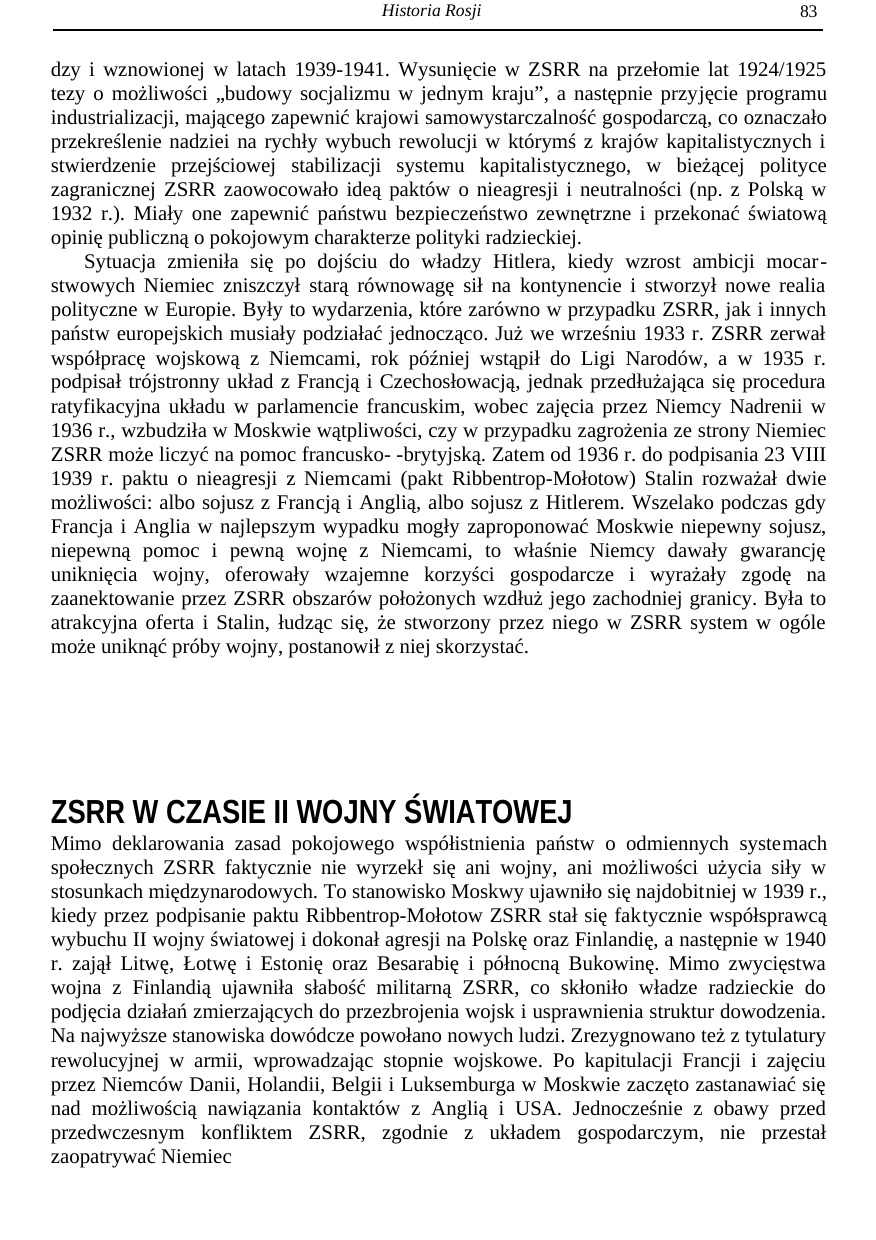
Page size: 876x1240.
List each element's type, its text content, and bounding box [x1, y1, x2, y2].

text dzy i wznowionej w latach 1939-1941. Wysunięcie w ZSRR na przełomie lat 1924/1925 tezy o możliwości „budowy socjalizmu w jednym kraju”, a następnie przy­jęcie programu industrializacji, mającego zapewnić krajowi samowystarczalność go­spodarczą, co oznaczało przekreślenie nadziei na rychły wybuch rewolucji w którymś z krajów kapitalistycznych i stwierdzenie przejściowej stabilizacji systemu kapitali­stycznego, w bieżącej polityce zagranicznej ZSRR zaowocowało ideą paktów o nie­agresji i neutralności (np. z Polską w 1932 r.). Miały one zapewnić państwu bezpie­czeństwo zewnętrzne i przekonać światową opinię publiczną o pokojowym charakterze polityki radzieckiej. [51, 57, 827, 249]
text Sytuacja zmieniła się po dojściu do władzy Hitlera, kiedy wzrost ambicji mocar­stwowych Niemiec zniszczył starą równowagę sił na kontynencie i stworzył nowe realia polityczne w Europie. Były to wydarzenia, które zarówno w przypadku ZSRR, jak i innych państw europejskich musiały podziałać jednocząco. Już we wrześniu 1933 r. ZSRR zerwał współpracę wojskową z Niemcami, rok później wstąpił do Ligi Narodów, a w 1935 r. podpisał trójstronny układ z Francją i Czechosłowacją, jednak przedłużająca się procedura ratyfikacyjna układu w parlamencie francuskim, wobec zajęcia przez Niemcy Nadrenii w 1936 r., wzbudziła w Moskwie wątpliwości, czy w przypadku zagrożenia ze strony Niemiec ZSRR może liczyć na pomoc francusko- -brytyjską. Zatem od 1936 r. do podpisania 23 VIII 1939 r. paktu o nieagresji z Niem­cami (pakt Ribbentrop-Mołotow) Stalin rozważał dwie możliwości: albo sojusz z Fran­cją i Anglią, albo sojusz z Hitlerem. Wszelako podczas gdy Francja i Anglia w najlep­szym wypadku mogły zaproponować Moskwie niepewny sojusz, niepewną pomoc i pewną wojnę z Niemcami, to właśnie Niemcy dawały gwarancję uniknięcia wojny, oferowały wzajemne korzyści gospodarcze i wyrażały zgodę na zaanektowanie przez ZSRR obszarów położonych wzdłuż jego zachodniej granicy. Była to atrakcyjna oferta i Stalin, łudząc się, że stworzony przez niego w ZSRR system w ogóle może uniknąć próby wojny, postanowił z niej skorzystać. [51, 249, 827, 658]
subtitle ZSRR W CZASIE II WOJNY ŚWIATOWEJ [51, 793, 827, 831]
text 83 [800, 1, 822, 21]
text Historia Rosji [382, 0, 493, 20]
text Mimo deklarowania zasad pokojowego współistnienia państw o odmiennych syste­mach społecznych ZSRR faktycznie nie wyrzekł się ani wojny, ani możliwości użycia siły w stosunkach międzynarodowych. To stanowisko Moskwy ujawniło się najdobit­niej w 1939 r., kiedy przez podpisanie paktu Ribbentrop-Mołotow ZSRR stał się fak­tycznie współsprawcą wybuchu II wojny światowej i dokonał agresji na Polskę oraz Finlandię, a następnie w 1940 r. zajął Litwę, Łotwę i Estonię oraz Besarabię i północną Bukowinę. Mimo zwycięstwa wojna z Finlandią ujawniła słabość militarną ZSRR, co skłoniło władze radzieckie do podjęcia działań zmierzających do przezbrojenia wojsk i usprawnienia struktur dowodzenia. Na najwyższe stanowiska dowódcze powołano nowych ludzi. Zrezygnowano też z tytulatury rewolucyjnej w armii, wprowadzając stopnie wojskowe. Po kapitulacji Francji i zajęciu przez Niemców Danii, Holandii, Belgii i Luksemburga w Moskwie zaczęto zastanawiać się nad możliwością nawiąza­nia kontaktów z Anglią i USA. Jednocześnie z obawy przed przedwczesnym konflik­tem ZSRR, zgodnie z układem gospodarczym, nie przestał zaopatrywać Niemiec [51, 831, 827, 1168]
